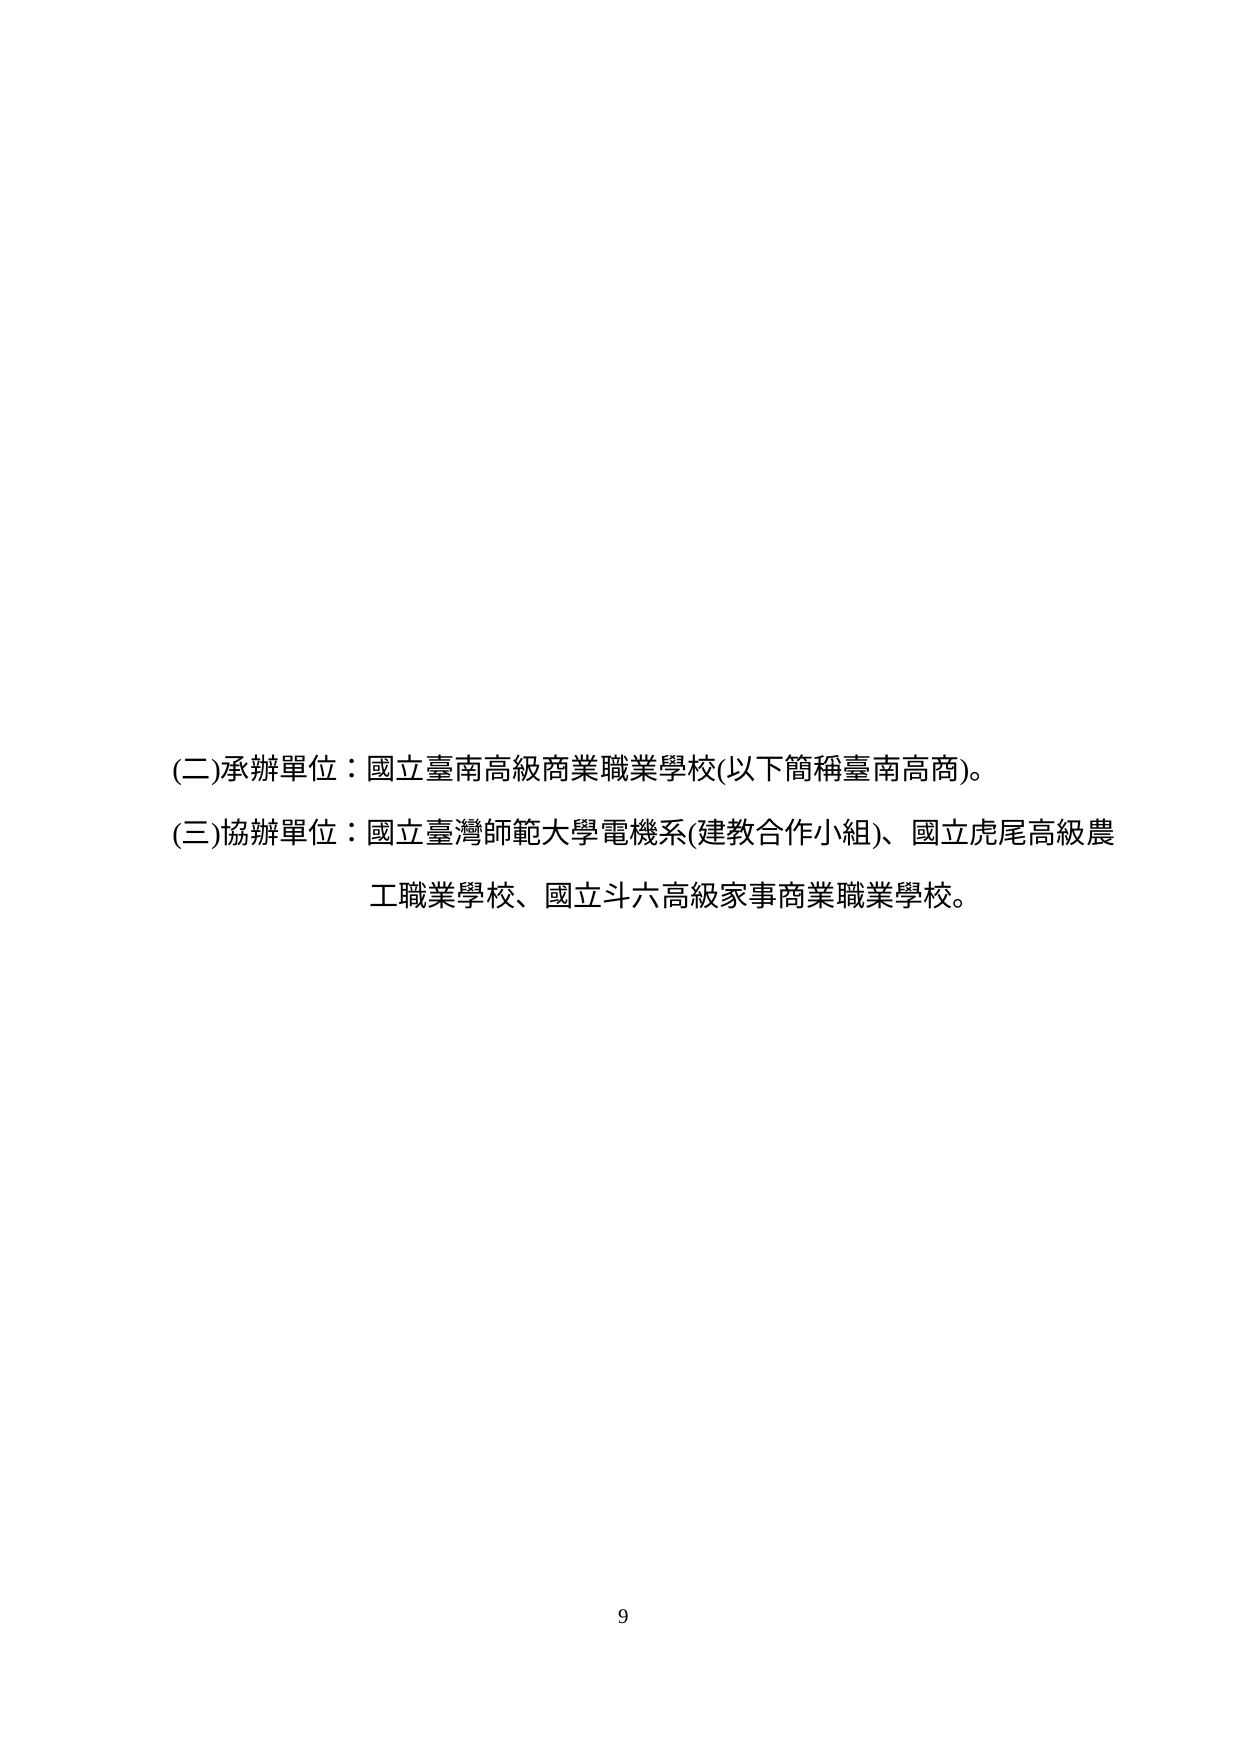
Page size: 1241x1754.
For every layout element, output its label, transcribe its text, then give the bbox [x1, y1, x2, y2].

text (二)承辦單位：國立臺南高級商業職業學校(以下簡稱臺南高商)。 [172, 746, 1128, 788]
text (三)協辦單位：國立臺灣師範大學電機系(建教合作小組)、國立虎尾高級農工職業學校、國立斗六高級家事商業職業學校。 [172, 809, 1128, 915]
